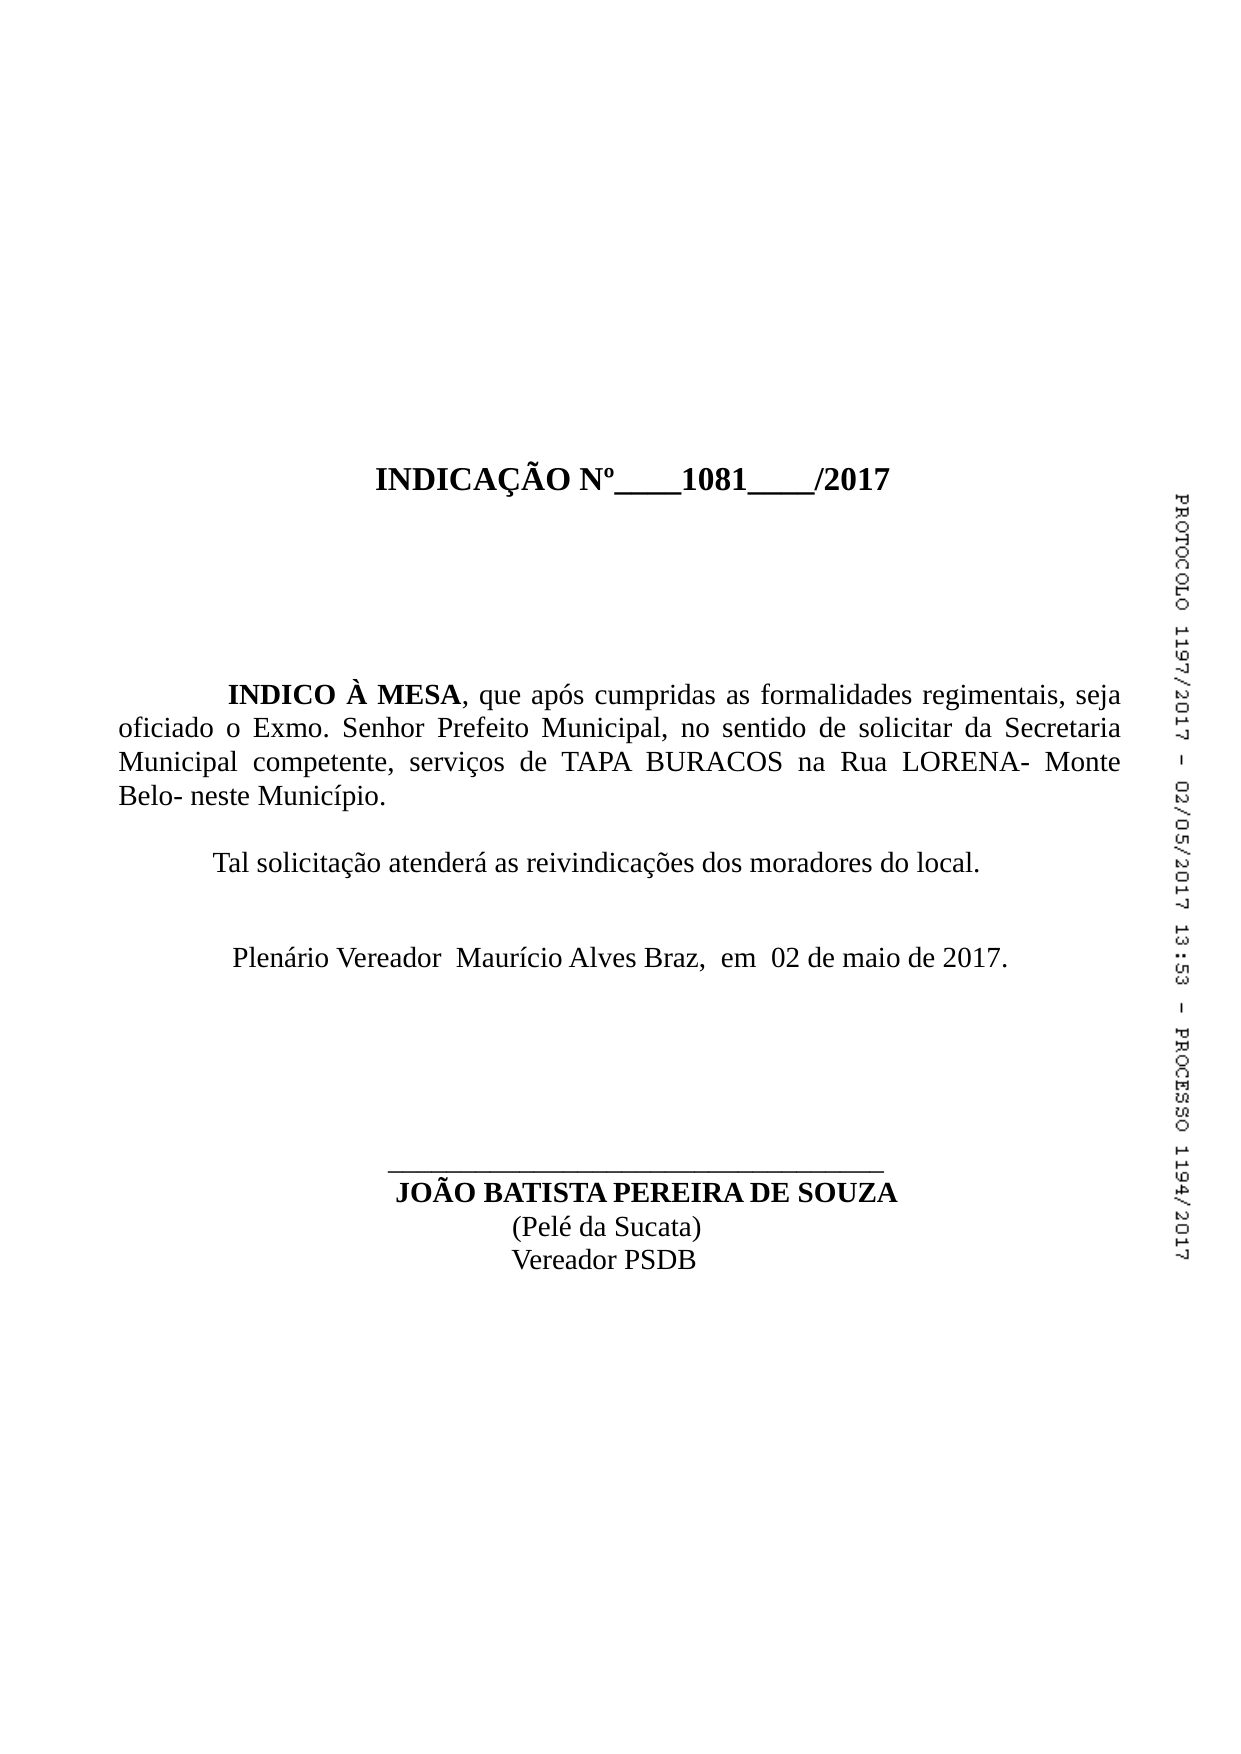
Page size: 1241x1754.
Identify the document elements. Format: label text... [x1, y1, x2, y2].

text Vereador PSDB [118, 1242, 1122, 1276]
text INDICAÇÃO Nº____1081____/2017 [118, 459, 1122, 497]
text JOÃO BATISTA PEREIRA DE SOUZA [118, 1175, 1122, 1209]
text (Pelé da Sucata) [118, 1209, 1122, 1242]
text Plenário Vereador Maurício Alves Braz, em 02 de maio de 2017. [118, 941, 1122, 974]
text __________________________________ [118, 1142, 1122, 1175]
text INDICO À MESA, que após cumpridas as formalidades regimentais, seja oficiado o Exmo. Senhor Prefeito Municipal, no sentido de solicitar da Secretaria Municipal competente, serviços de TAPA BURACOS na Rua LORENA- Monte Belo- neste Município. [118, 677, 1122, 811]
text Tal solicitação atenderá as reivindicações dos moradores do local. [118, 845, 1122, 878]
picture [1149, 490, 1213, 1264]
